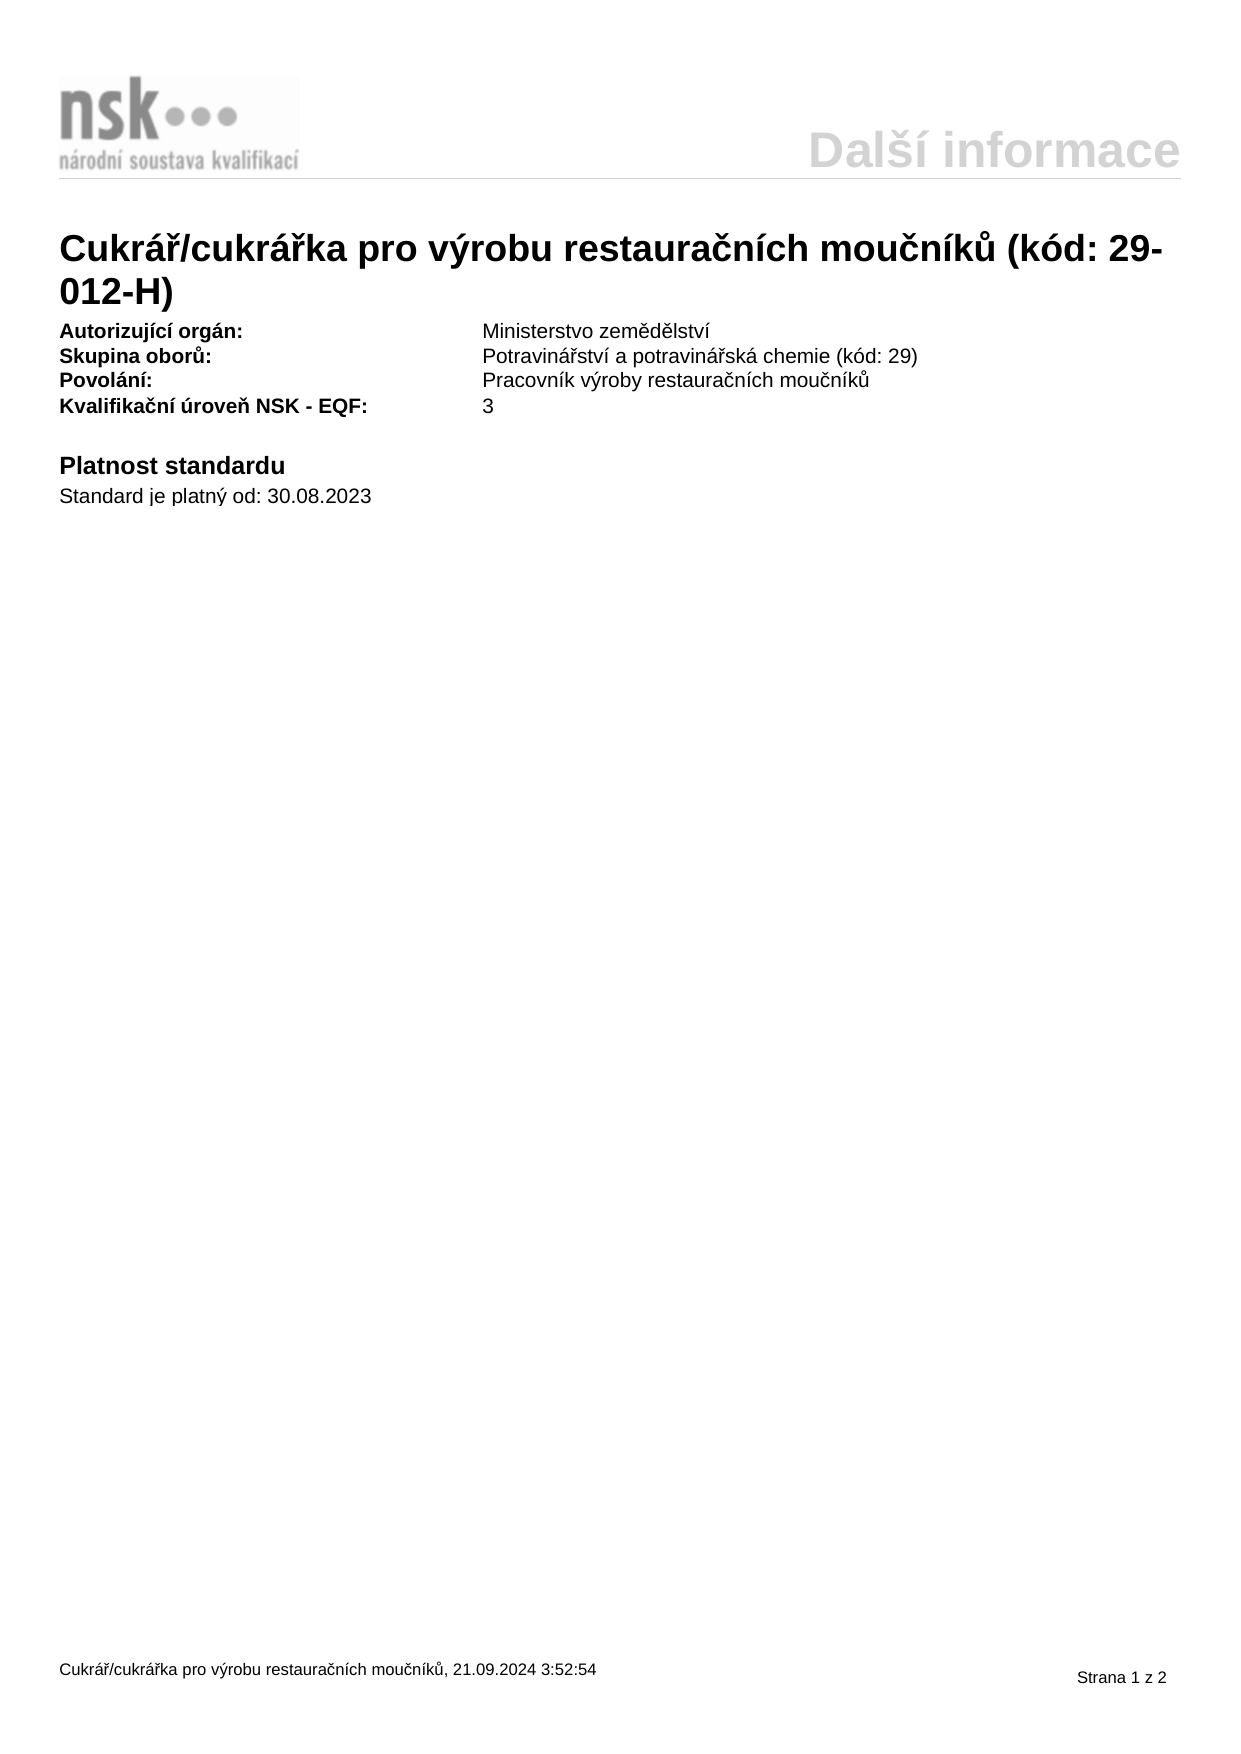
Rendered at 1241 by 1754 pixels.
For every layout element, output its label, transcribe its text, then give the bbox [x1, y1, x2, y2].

table_cell [59, 172, 119, 178]
table_cell [119, 418, 482, 447]
table_cell [119, 506, 482, 806]
table_cell Cukrář/cukrářka pro výrobu restauračních moučníků (kód: 29-012-H) [59, 224, 1181, 313]
table_cell [59, 418, 119, 447]
table_cell Strana 1 z 2 [861, 1660, 1167, 1696]
table_cell [627, 1384, 861, 1659]
table_cell [627, 806, 861, 1106]
table_cell [1167, 418, 1181, 447]
table_cell [59, 506, 119, 806]
table_cell [59, 806, 119, 1106]
table_cell [59, 1106, 119, 1383]
table_cell [482, 313, 619, 319]
table_cell [482, 418, 619, 447]
table_cell [1167, 806, 1181, 1106]
table_cell [119, 1106, 482, 1383]
table_cell [619, 1384, 627, 1659]
table_cell [627, 1106, 861, 1383]
table_cell [119, 806, 482, 1106]
table_header [620, 59, 627, 172]
table_cell [861, 418, 1167, 447]
table_cell Potravinářství a potravinářská chemie (kód: 29) [482, 344, 1181, 368]
table_cell [619, 418, 627, 447]
table_cell [1167, 1660, 1181, 1696]
table_cell [59, 1384, 119, 1659]
table_cell [627, 418, 861, 447]
table_cell [861, 1384, 1167, 1659]
table_cell [482, 506, 619, 806]
table_cell [1167, 1106, 1181, 1383]
table_cell Kvalifikační úroveň NSK - EQF: [59, 394, 482, 417]
table_cell [119, 196, 482, 224]
table_cell [1167, 506, 1181, 806]
table_cell [482, 1384, 619, 1659]
table_cell [119, 1384, 482, 1659]
table_cell [861, 806, 1167, 1106]
table_cell Skupina oborů: [59, 344, 482, 368]
table_cell [482, 172, 619, 178]
table_cell [1167, 1384, 1181, 1659]
table_cell Ministerstvo zemědělství [482, 319, 1181, 344]
table_cell [619, 313, 627, 319]
table_cell Povolání: [59, 368, 482, 392]
table_cell [59, 179, 1181, 196]
table_cell [627, 196, 861, 224]
table_cell [482, 806, 619, 1106]
picture [58, 59, 620, 172]
table_cell [482, 196, 619, 224]
table_cell Platnost standardu [59, 448, 1181, 483]
table_cell [619, 196, 627, 224]
table_cell [861, 506, 1167, 806]
table_cell [861, 313, 1167, 319]
table_cell [59, 196, 119, 224]
table_cell [1167, 313, 1181, 319]
table_cell [119, 172, 482, 178]
table_cell [1167, 196, 1181, 224]
table_cell [619, 1106, 627, 1383]
table_cell [861, 196, 1167, 224]
table_cell [861, 1106, 1167, 1383]
table_header Další informace [627, 59, 1181, 178]
table_cell [619, 506, 627, 806]
table_cell 3 [482, 394, 1181, 417]
table_cell Standard je platný od: 30.08.2023 [59, 484, 1181, 506]
table_cell Cukrář/cukrářka pro výrobu restauračních moučníků, 21.09.2024 3:52:54 [59, 1660, 861, 1696]
table_cell [619, 806, 627, 1106]
table_cell [59, 313, 119, 319]
table_cell Autorizující orgán: [59, 319, 482, 343]
table_cell [627, 506, 861, 806]
table_cell [482, 1106, 619, 1383]
table_cell [119, 313, 482, 319]
table_cell [627, 313, 861, 319]
table_cell Pracovník výroby restauračních moučníků [482, 368, 1181, 393]
table_cell [619, 172, 627, 178]
